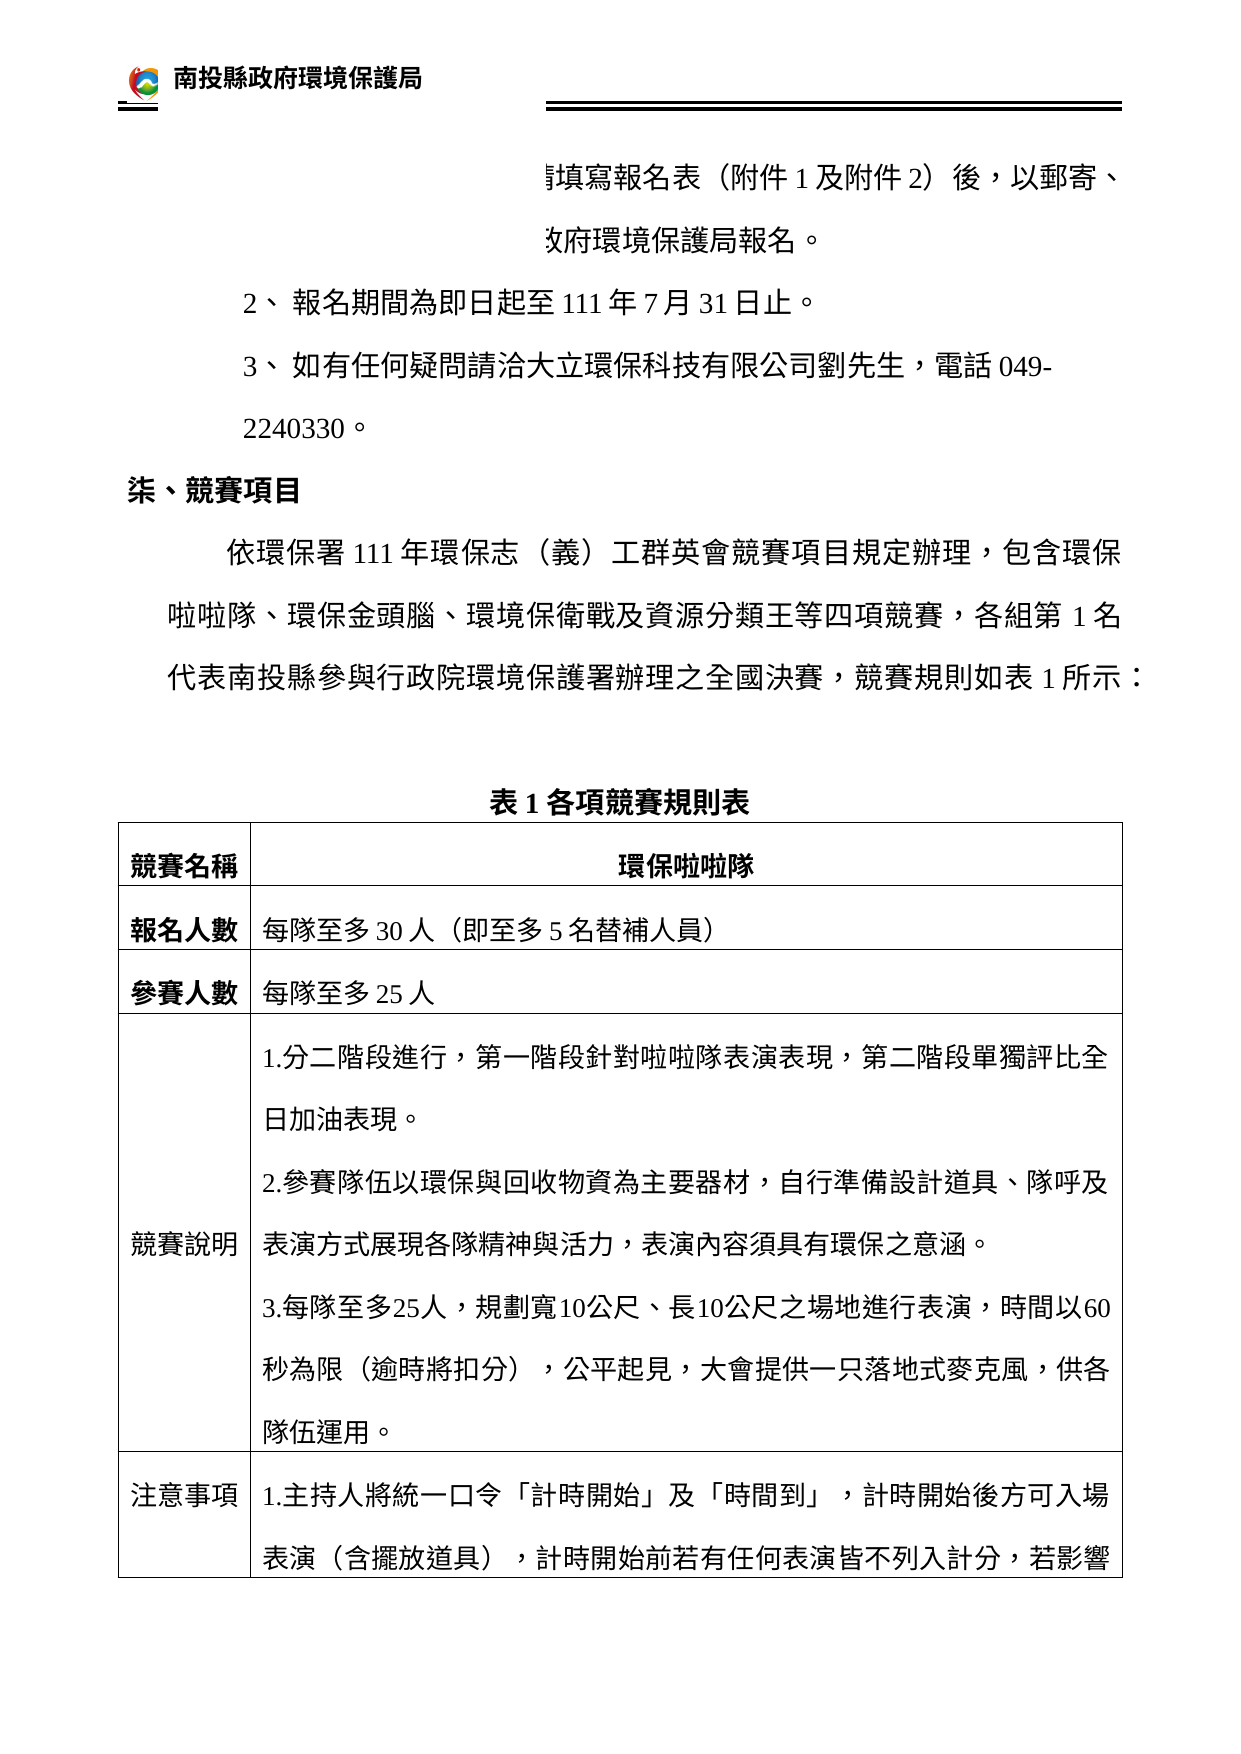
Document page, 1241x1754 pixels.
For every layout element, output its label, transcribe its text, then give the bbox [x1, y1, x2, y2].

table_cell 參賽人數 [119, 950, 250, 1012]
table_cell 分二階段進行，第一階段針對啦啦隊表演表現，第二階段單獨評比全日加油表現。 參賽隊伍以環保與回收物資為主要器材，自行準備設計道具、隊呼及表演方式展現各隊精神與活力，表演內容須具有環保之意涵。 每隊至多25人，規劃寬10公尺、長10公尺之場地進行表演，時間以60秒為限（逾時將扣分），公平起見，大會提供一只落地式麥克風，供各隊伍運用。 [251, 1014, 1122, 1451]
table_cell 每隊至多25人 [251, 950, 1122, 1012]
table_cell 競賽說明 [119, 1014, 250, 1451]
table_cell 報名人數 [119, 886, 250, 949]
table_header 競賽名稱 [119, 823, 250, 885]
table_cell 主持人將統一口令「計時開始」及「時間到」，計時開始後方可入場表演（含擺放道具），計時開始前若有任何表演皆不列入計分，若影響 [251, 1452, 1122, 1577]
text 依環保署111年環保志（義）工群英會競賽項目規定辦理，包含環保啦啦隊、環保金頭腦、環境保衛戰及資源分類王等四項競賽，各組第1名代表南投縣參與行政院環境保護署辦理之全國決賽，競賽規則如表1所示： [168, 509, 1122, 759]
list 報名期間為即日起至111年7月31日止。 [243, 259, 1122, 322]
table_cell 注意事項 [119, 1452, 250, 1577]
list 如有任何疑問請洽大立環保科技有限公司劉先生，電話049-2240330。 [243, 322, 1122, 447]
list 競賽項目 [118, 447, 1122, 509]
list 統一採書面報名，請填寫報名表（附件1及附件2）後，以郵寄、親送等方式，向南投縣政府環境保護局報名。 [546, 134, 1122, 259]
text 表1 各項競賽規則表 [118, 759, 1122, 822]
table_cell 每隊至多30人（即至多5名替補人員） [251, 886, 1122, 949]
table_header 環保啦啦隊 [251, 823, 1122, 885]
